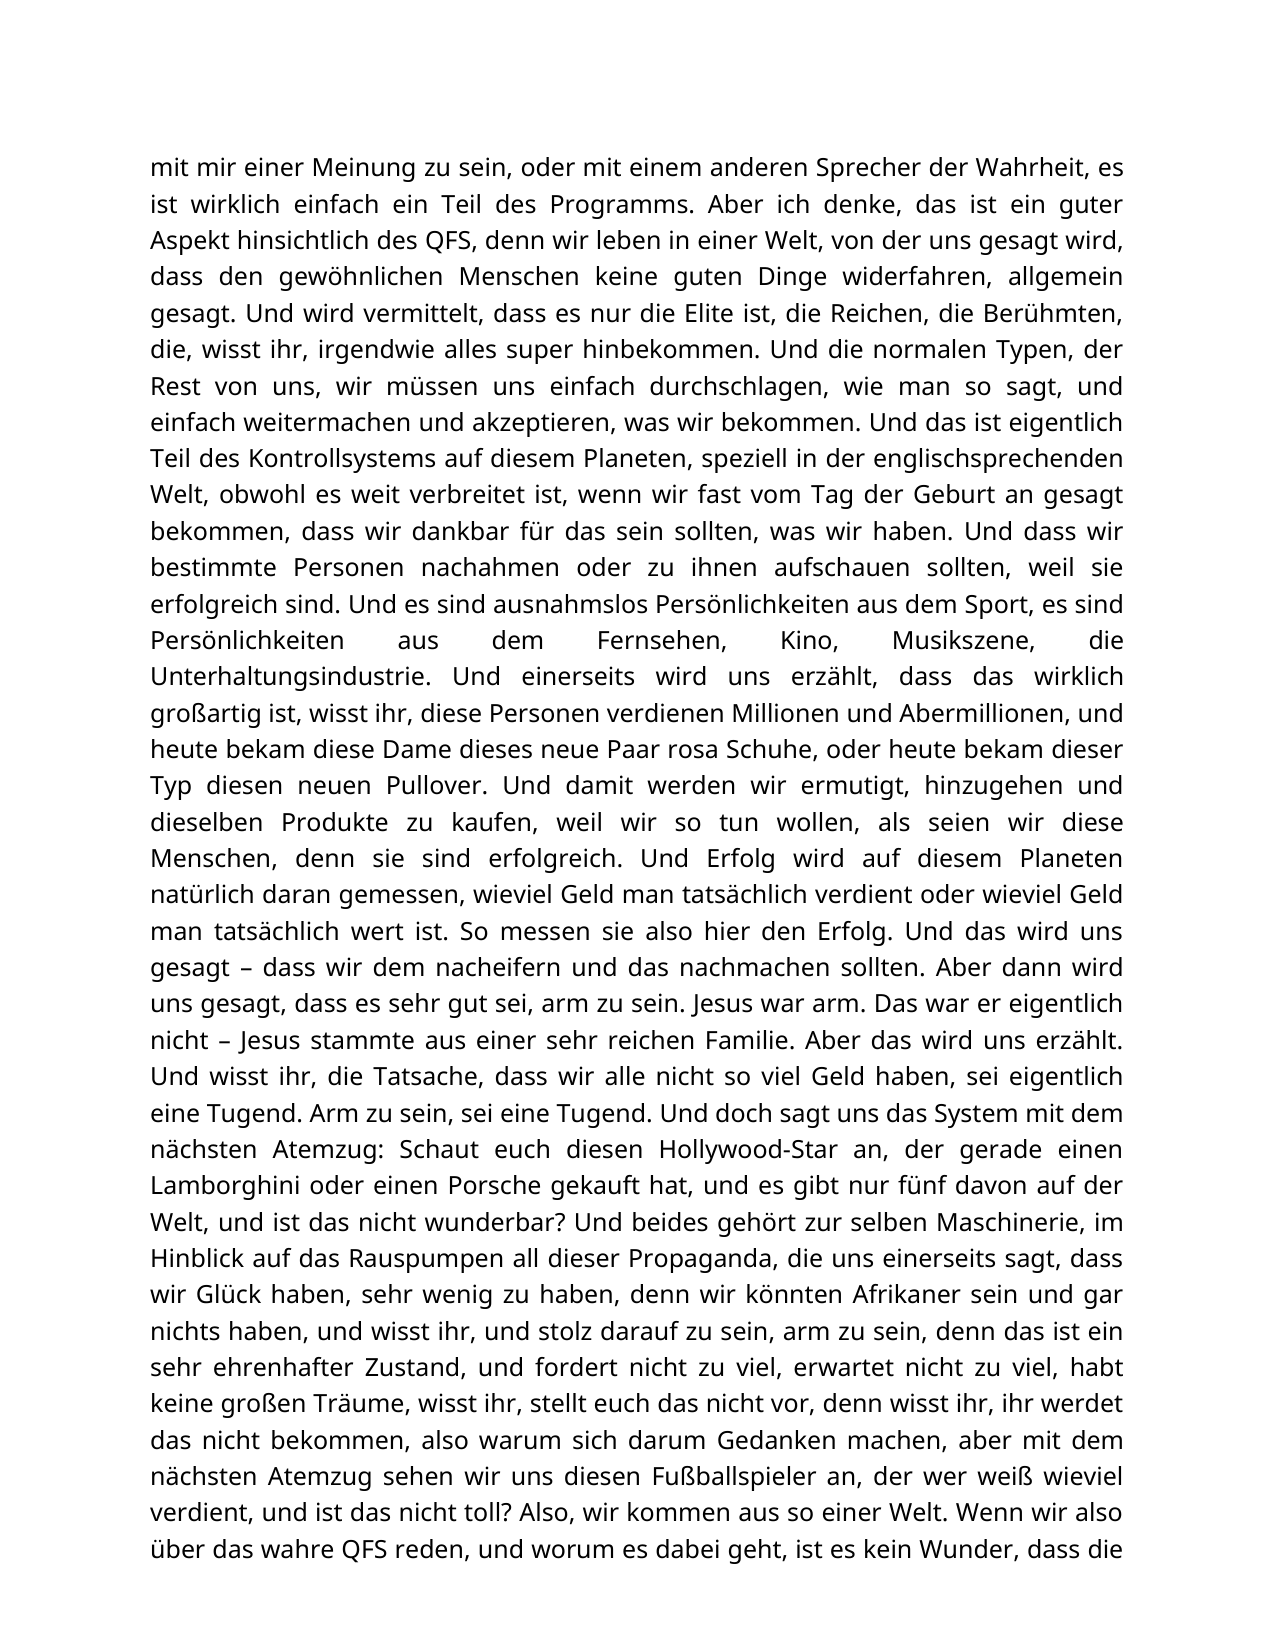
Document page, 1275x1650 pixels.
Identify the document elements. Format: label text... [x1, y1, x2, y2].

text mit mir einer Meinung zu sein, oder mit einem anderen Sprecher der Wahrheit, es ist wirklich einfach ein Teil des Programms. Aber ich denke, das ist ein guter Aspekt hinsichtlich des QFS, denn wir leben in einer Welt, von der uns gesagt wird, dass den gewöhnlichen Menschen keine guten Dinge widerfahren, allgemein gesagt. Und wird vermittelt, dass es nur die Elite ist, die Reichen, die Berühmten, die, wisst ihr, irgendwie alles super hinbekommen. Und die normalen Typen, der Rest von uns, wir müssen uns einfach durchschlagen, wie man so sagt, und einfach weitermachen und akzeptieren, was wir bekommen. Und das ist eigentlich Teil des Kontrollsystems auf diesem Planeten, speziell in der englischsprechenden Welt, obwohl es weit verbreitet ist, wenn wir fast vom Tag der Geburt an gesagt bekommen, dass wir dankbar für das sein sollten, was wir haben. Und dass wir bestimmte Personen nachahmen oder zu ihnen aufschauen sollten, weil sie erfolgreich sind. Und es sind ausnahmslos Persönlichkeiten aus dem Sport, es sind Persönlichkeiten aus dem Fernsehen, Kino, Musikszene, die Unterhaltungsindustrie. Und einerseits wird uns erzählt, dass das wirklich großartig ist, wisst ihr, diese Personen verdienen Millionen und Abermillionen, und heute bekam diese Dame dieses neue Paar rosa Schuhe, oder heute bekam dieser Typ diesen neuen Pullover. Und damit werden wir ermutigt, hinzugehen und dieselben Produkte zu kaufen, weil wir so tun wollen, als seien wir diese Menschen, denn sie sind erfolgreich. Und Erfolg wird auf diesem Planeten natürlich daran gemessen, wieviel Geld man tatsächlich verdient oder wieviel Geld man tatsächlich wert ist. So messen sie also hier den Erfolg. Und das wird uns gesagt – dass wir dem nacheifern und das nachmachen sollten. Aber dann wird uns gesagt, dass es sehr gut sei, arm zu sein. Jesus war arm. Das war er eigentlich nicht – Jesus stammte aus einer sehr reichen Familie. Aber das wird uns erzählt. Und wisst ihr, die Tatsache, dass wir alle nicht so viel Geld haben, sei eigentlich eine Tugend. Arm zu sein, sei eine Tugend. Und doch sagt uns das System mit dem nächsten Atemzug: Schaut euch diesen Hollywood-Star an, der gerade einen Lamborghini oder einen Porsche gekauft hat, und es gibt nur fünf davon auf der Welt, und ist das nicht wunderbar? Und beides gehört zur selben Maschinerie, im Hinblick auf das Rauspumpen all dieser Propaganda, die uns einerseits sagt, dass wir Glück haben, sehr wenig zu haben, denn wir könnten Afrikaner sein und gar nichts haben, und wisst ihr, und stolz darauf zu sein, arm zu sein, denn das ist ein sehr ehrenhafter Zustand, und fordert nicht zu viel, erwartet nicht zu viel, habt keine großen Träume, wisst ihr, stellt euch das nicht vor, denn wisst ihr, ihr werdet das nicht bekommen, also warum sich darum Gedanken machen, aber mit dem nächsten Atemzug sehen wir uns diesen Fußballspieler an, der wer weiß wieviel verdient, und ist das nicht toll? Also, wir kommen aus so einer Welt. Wenn wir also über das wahre QFS reden, und worum es dabei geht, ist es kein Wunder, dass die [150, 150, 1125, 1566]
